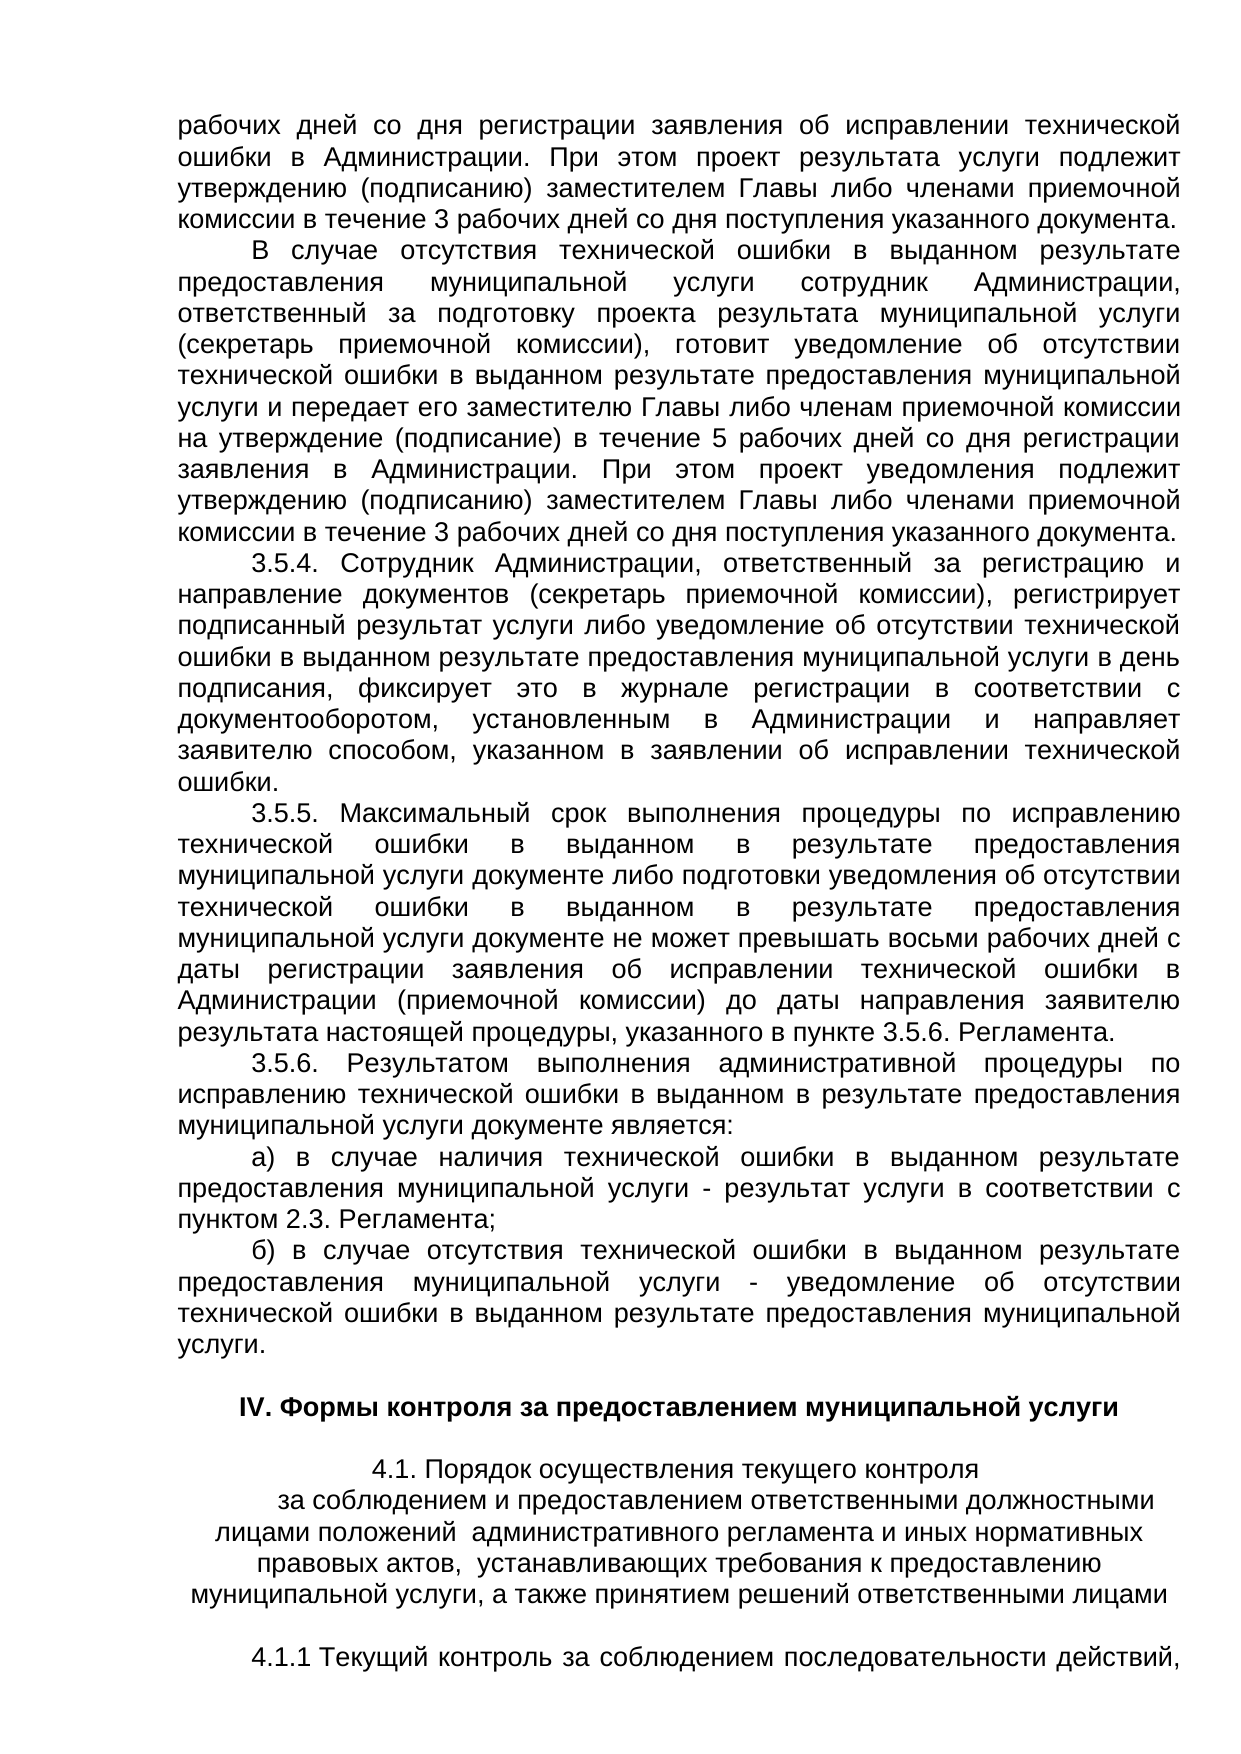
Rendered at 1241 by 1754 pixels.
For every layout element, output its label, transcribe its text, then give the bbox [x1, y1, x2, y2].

text за соблюдением и предоставлением ответственными должностными лицами положений административного регламента и иных нормативных правовых актов, устанавливающих требования к предоставлению муниципальной услуги, а также принятием решений ответственными лицами [177, 1484, 1181, 1609]
text а) в случае наличия технической ошибки в выданном результате предоставления муниципальной услуги - результат услуги в соответствии с пунктом 2.3. Регламента; [177, 1141, 1181, 1234]
text 3.5.4. Сотрудник Администрации, ответственный за регистрацию и направление документов (секретарь приемочной комиссии), регистрирует подписанный результат услуги либо уведомление об отсутствии технической ошибки в выданном результате предоставления муниципальной услуги в день подписания, фиксирует это в журнале регистрации в соответствии с документооборотом, установленным в Администрации и направляет заявителю способом, указанном в заявлении об исправлении технической ошибки. [177, 547, 1181, 797]
text IV. Формы контроля за предоставлением муниципальной услуги [177, 1391, 1181, 1422]
text 3.5.6. Результатом выполнения административной процедуры по исправлению технической ошибки в выданном в результате предоставления муниципальной услуги документе является: [177, 1047, 1181, 1141]
text б) в случае отсутствия технической ошибки в выданном результате предоставления муниципальной услуги - уведомление об отсутствии технической ошибки в выданном результате предоставления муниципальной услуги. [177, 1234, 1181, 1359]
text рабочих дней со дня регистрации заявления об исправлении технической ошибки в Администрации. При этом проект результата услуги подлежит утверждению (подписанию) заместителем Главы либо членами приемочной комиссии в течение 3 рабочих дней со дня поступления указанного документа. [177, 109, 1181, 234]
text В случае отсутствия технической ошибки в выданном результате предоставления муниципальной услуги сотрудник Администрации, ответственный за подготовку проекта результата муниципальной услуги (секретарь приемочной комиссии), готовит уведомление об отсутствии технической ошибки в выданном результате предоставления муниципальной услуги и передает его заместителю Главы либо членам приемочной комиссии на утверждение (подписание) в течение 5 рабочих дней со дня регистрации заявления в Администрации. При этом проект уведомления подлежит утверждению (подписанию) заместителем Главы либо членами приемочной комиссии в течение 3 рабочих дней со дня поступления указанного документа. [177, 234, 1181, 547]
text 4.1. Порядок осуществления текущего контроля [177, 1453, 1181, 1484]
text 3.5.5. Максимальный срок выполнения процедуры по исправлению технической ошибки в выданном в результате предоставления муниципальной услуги документе либо подготовки уведомления об отсутствии технической ошибки в выданном в результате предоставления муниципальной услуги документе не может превышать восьми рабочих дней с даты регистрации заявления об исправлении технической ошибки в Администрации (приемочной комиссии) до даты направления заявителю результата настоящей процедуры, указанного в пункте 3.5.6. Регламента. [177, 797, 1181, 1047]
text 4.1.1 Текущий контроль за соблюдением последовательности действий, [177, 1641, 1181, 1672]
